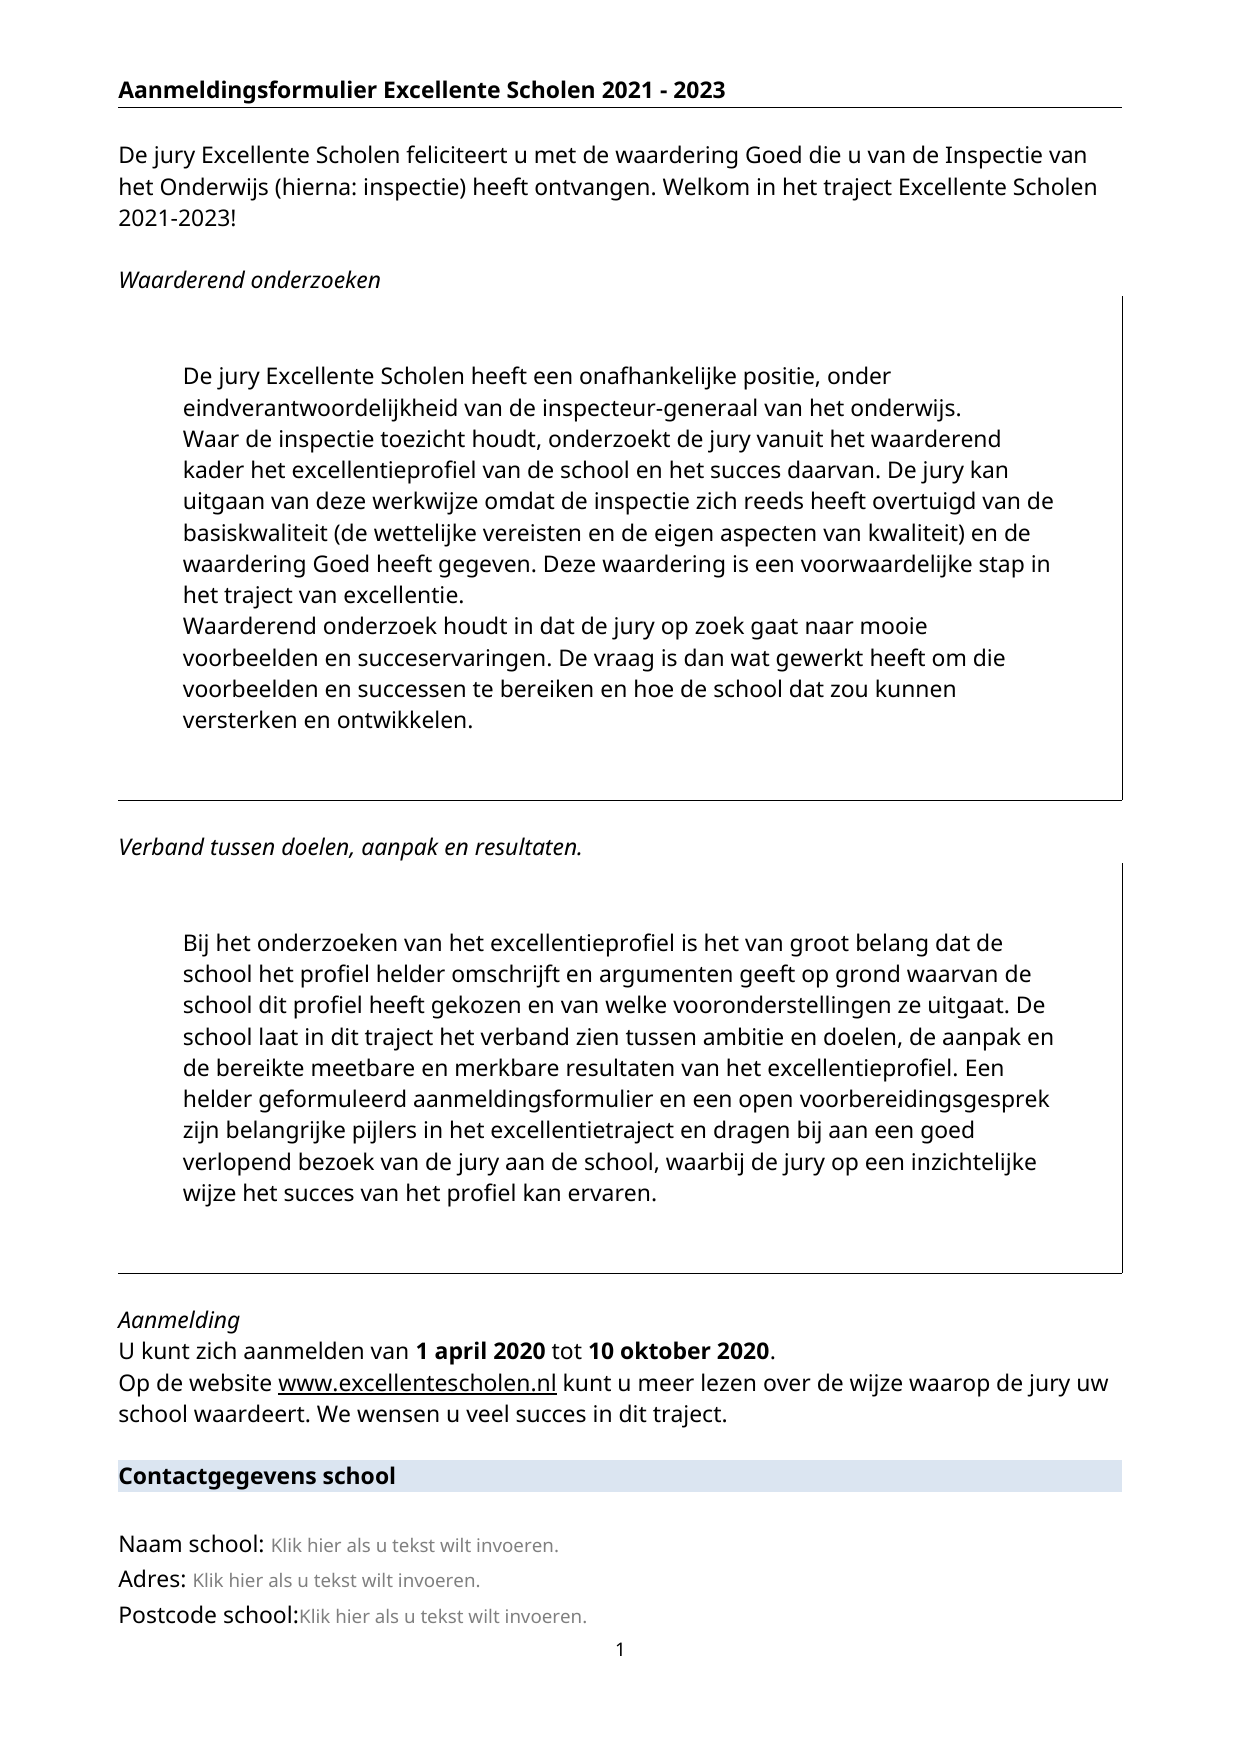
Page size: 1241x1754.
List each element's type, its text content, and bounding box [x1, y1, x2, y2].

text De jury Excellente Scholen feliciteert u met de waardering Goed die u van de Inspectie van het Onderwijs (hierna: inspectie) heeft ontvangen. Welkom in het traject Excellente Scholen 2021-2023! [118, 139, 1122, 233]
text Op de website www.excellentescholen.nl kunt u meer lezen over de wijze waarop de jury uw school waardeert. We wensen u veel succes in dit traject. [118, 1367, 1122, 1429]
text Waarderend onderzoek houdt in dat de jury op zoek gaat naar mooie voorbeelden en succeservaringen. De vraag is dan wat gewerkt heeft om die voorbeelden en successen te bereiken en hoe de school dat zou kunnen versterken en ontwikkelen. [118, 610, 1122, 800]
text Aanmeldingsformulier Excellente Scholen 2021 - 2023 [118, 74, 1122, 107]
text Naam school: Klik hier als u tekst wilt invoeren. [118, 1527, 1122, 1559]
text De jury Excellente Scholen heeft een onafhankelijke positie, onder eindverantwoordelijkheid van de inspecteur-generaal van het onderwijs. [118, 296, 1122, 423]
text Waar de inspectie toezicht houdt, onderzoekt de jury vanuit het waarderend kader het excellentieprofiel van de school en het succes daarvan. De jury kan uitgaan van deze werkwijze omdat de inspectie zich reeds heeft overtuigd van de basiskwaliteit (de wettelijke vereisten en de eigen aspecten van kwaliteit) en de waardering Goed heeft gegeven. Deze waardering is een voorwaardelijke stap in het traject van excellentie. [118, 423, 1122, 610]
text Adres: Klik hier als u tekst wilt invoeren. [118, 1563, 1122, 1595]
text Waarderend onderzoeken [118, 264, 1122, 296]
text U kunt zich aanmelden van 1 april 2020 tot 10 oktober 2020. [118, 1335, 1122, 1367]
text Verband tussen doelen, aanpak en resultaten. [118, 831, 1122, 862]
text Contactgegevens school [118, 1460, 1122, 1492]
text Aanmelding [118, 1304, 1122, 1335]
text Postcode school:Klik hier als u tekst wilt invoeren. [118, 1599, 1122, 1631]
text Bij het onderzoeken van het excellentieprofiel is het van groot belang dat de school het profiel helder omschrijft en argumenten geeft op grond waarvan de school dit profiel heeft gekozen en van welke vooronderstellingen ze uitgaat. De school laat in dit traject het verband zien tussen ambitie en doelen, de aanpak en de bereikte meetbare en merkbare resultaten van het excellentieprofiel. Een helder geformuleerd aanmeldingsformulier en een open voorbereidingsgesprek zijn belangrijke pijlers in het excellentietraject en dragen bij aan een goed verlopend bezoek van de jury aan de school, waarbij de jury op een inzichtelijke wijze het succes van het profiel kan ervaren. [118, 862, 1122, 1273]
